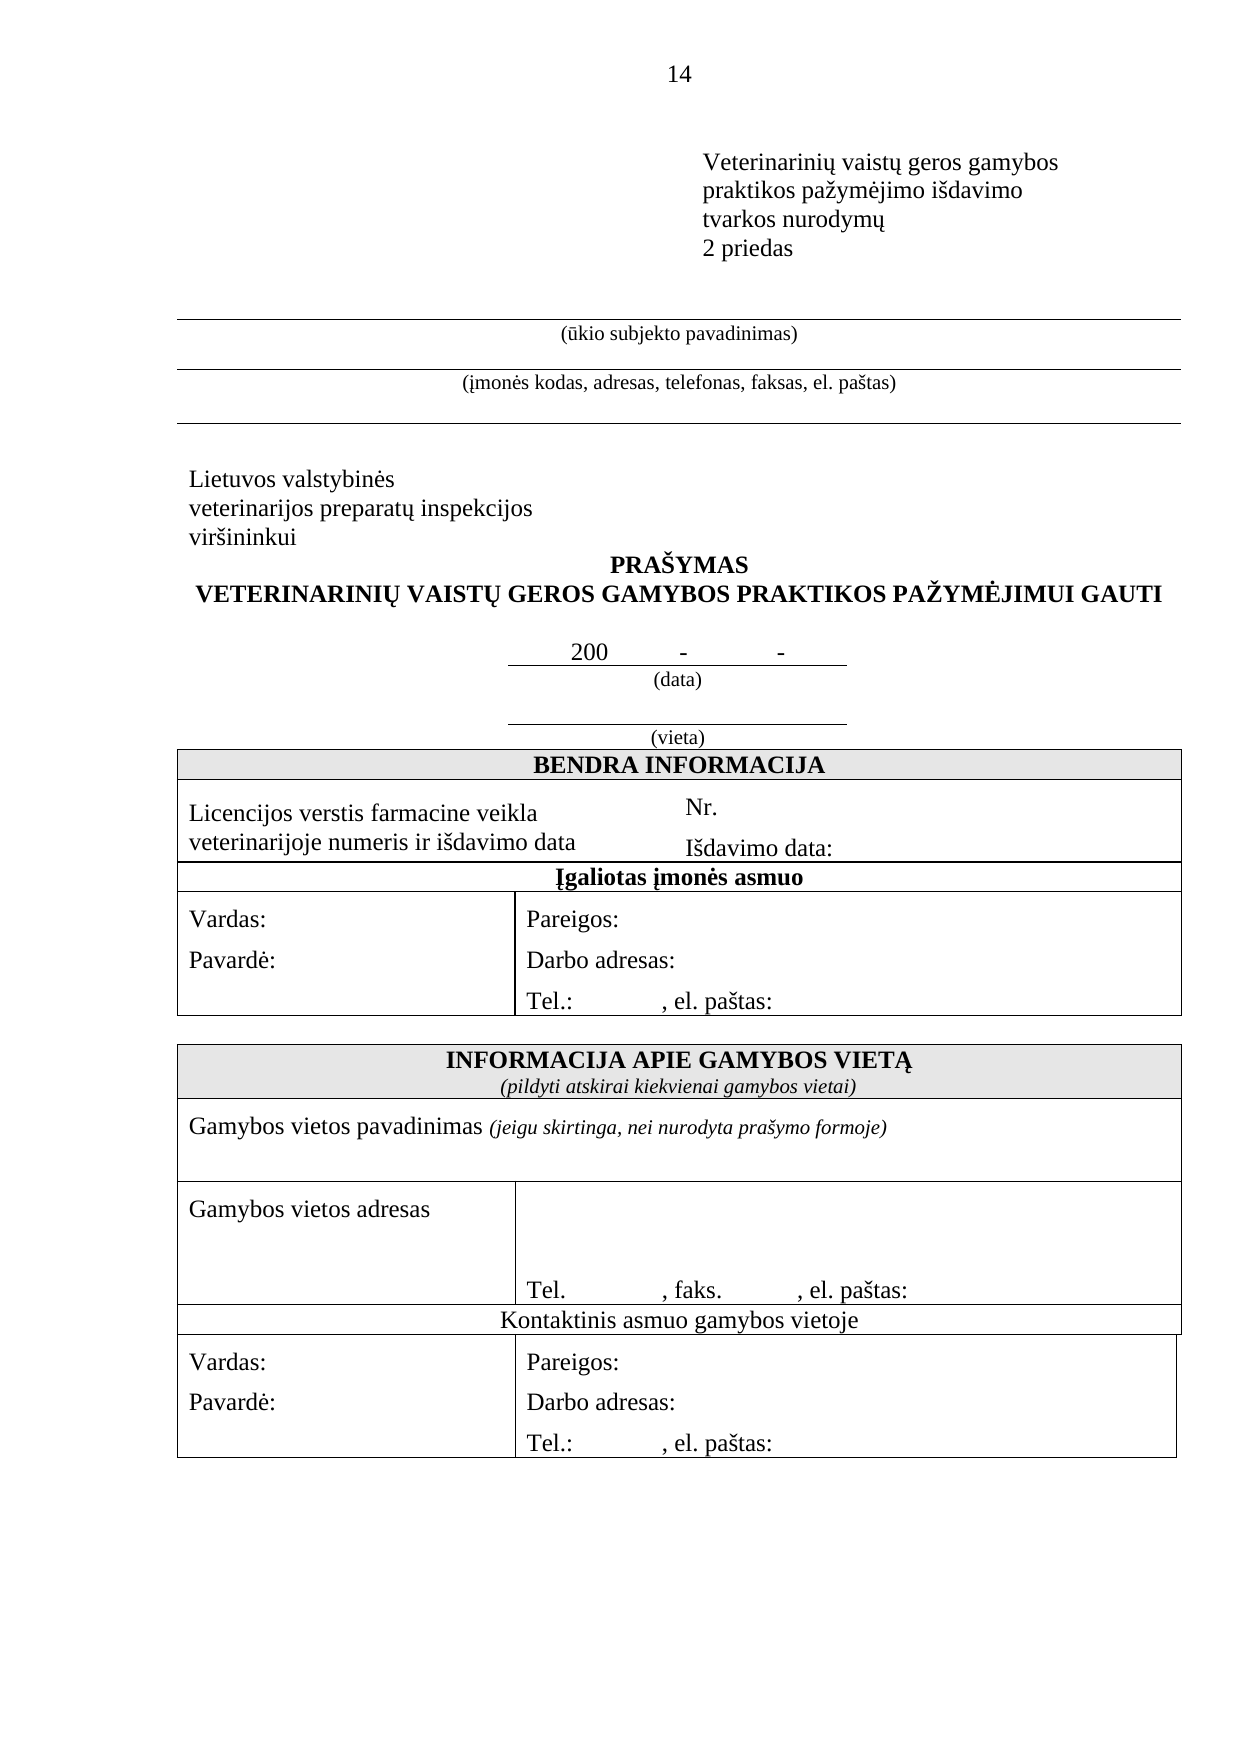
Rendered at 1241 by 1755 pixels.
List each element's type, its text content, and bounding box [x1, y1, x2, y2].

table_cell Vardas: Pavardė: [178, 1335, 515, 1457]
text Veterinarinių vaistų geros gamybos [173, 147, 1181, 176]
table_cell [177, 394, 1181, 422]
table_cell [177, 424, 1181, 452]
table_cell [847, 695, 1181, 724]
table_cell [177, 345, 1181, 368]
table_cell BENDRA INFORMACIJA [178, 750, 1181, 779]
text 2 priedas [173, 233, 1181, 262]
table_header INFORMACIJA APIE GAMYBOS VIETĄ (pildyti atskirai kiekvienai gamybos vietai) [178, 1045, 1181, 1098]
table_cell [177, 637, 508, 665]
table_cell [177, 695, 508, 724]
table_cell (data) [508, 666, 847, 695]
table_cell Lietuvos valstybinės veterinarijos preparatų inspekcijos viršininkui [177, 452, 1181, 550]
table_cell [177, 724, 508, 749]
table_cell Pareigos: Darbo adresas: Tel.: , el. paštas: [516, 1335, 1176, 1457]
table_cell [847, 665, 1181, 695]
table_cell [177, 608, 1181, 637]
table_cell (įmonės kodas, adresas, telefonas, faksas, el. paštas) [177, 370, 1181, 394]
table_cell PRAŠYMAS VETERINARINIŲ VAISTŲ GEROS GAMYBOS PRAKTIKOS PAŽYMĖJIMUI GAUTI [177, 550, 1181, 608]
table_cell Įgaliotas įmonės asmuo [178, 863, 1181, 891]
table_cell Licencijos verstis farmacine veikla veterinarijoje numeris ir išdavimo data [178, 780, 674, 861]
table_cell 200 - - [508, 637, 847, 665]
table_cell Nr. Išdavimo data: [674, 780, 1181, 861]
table_cell Tel. , faks. , el. paštas: [516, 1182, 1181, 1304]
table_header [177, 291, 1181, 319]
table_cell Gamybos vietos adresas [178, 1182, 515, 1304]
table_cell [508, 695, 847, 724]
table_cell (ūkio subjekto pavadinimas) [177, 320, 1181, 344]
table_cell [177, 665, 508, 695]
table_cell Gamybos vietos pavadinimas (jeigu skirtinga, nei nurodyta prašymo formoje) [178, 1099, 1181, 1181]
table_cell Vardas: Pavardė: [178, 892, 514, 1014]
table_cell (vieta) [508, 725, 847, 749]
text tvarkos nurodymų [173, 204, 1181, 233]
table_cell Pareigos: Darbo adresas: Tel.: , el. paštas: [516, 892, 1181, 1014]
table_cell [847, 637, 1181, 665]
table_cell Kontaktinis asmuo gamybos vietoje [178, 1305, 1181, 1334]
text praktikos pažymėjimo išdavimo [173, 176, 1181, 204]
table_cell [847, 724, 1181, 749]
table_cell [1177, 1335, 1181, 1457]
